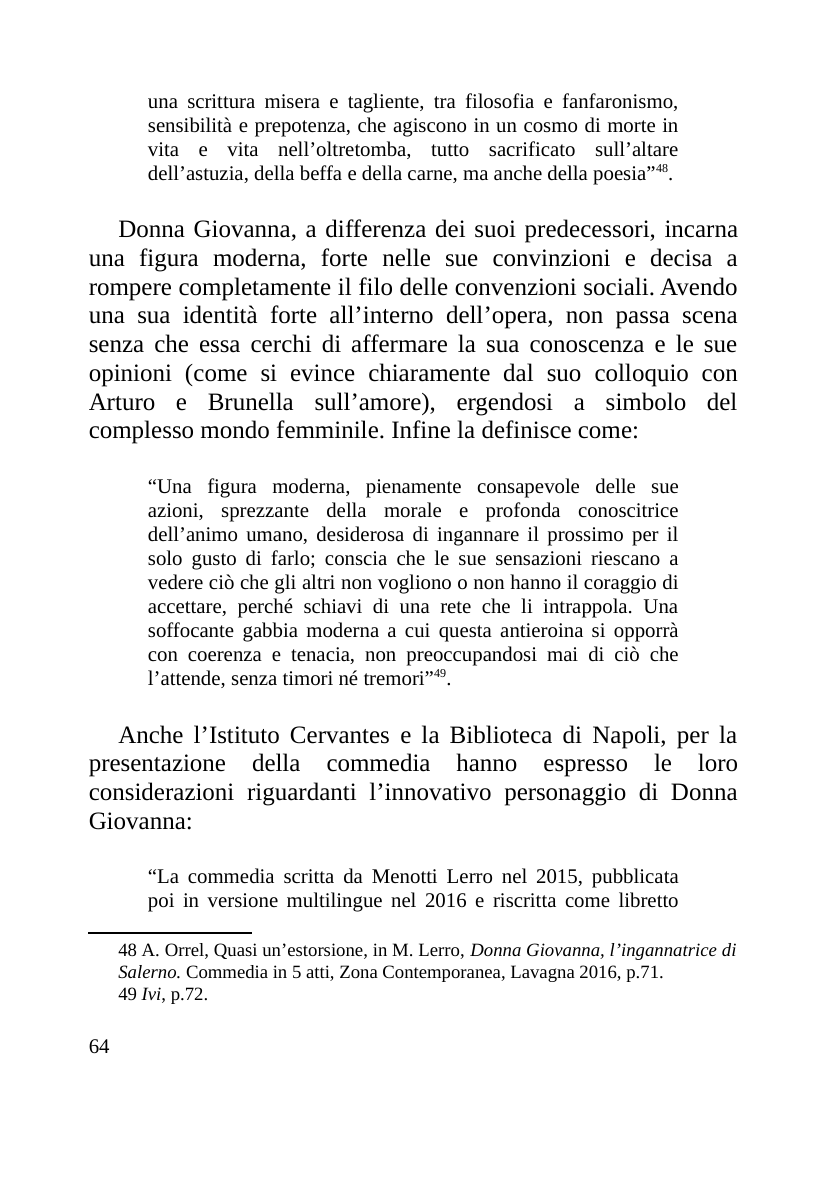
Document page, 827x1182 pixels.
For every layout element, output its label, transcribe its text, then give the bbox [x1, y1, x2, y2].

text una scrittura misera e tagliente, tra filosofia e fanfaronismo, sensibilità e prepotenza, che agiscono in un cosmo di morte in vita e vita nell’oltretomba, tutto sacrificato sull’altare dell’astuzia, della beffa e della carne, ma anche della poesia”. [148, 88, 679, 185]
text Anche l’Istituto Cervantes e la Biblioteca di Napoli, per la presentazione della commedia hanno espresso le loro considerazioni riguardanti l’innovativo personaggio di Donna Giovanna: [88, 720, 738, 835]
text “Una figura moderna, pienamente consapevole delle sue azioni, sprezzante della morale e profonda conoscitrice dell’animo umano, desiderosa di ingannare il prossimo per il solo gusto di farlo; conscia che le sue sensazioni riescano a vedere ciò che gli altri non vogliono o non hanno il coraggio di accettare, perché schiavi di una rete che li intrappola. Una soffocante gabbia moderna a cui questa antieroina si opporrà con coerenza e tenacia, non preoccupandosi mai di ciò che l’attende, senza timori né tremori”. [148, 474, 679, 690]
text Ivi, p.72. [118, 982, 738, 1004]
text “La commedia scritta da Menotti Lerro nel 2015, pubblicata poi in versione multilingue nel 2016 e riscritta come libretto [148, 864, 679, 912]
text Donna Giovanna, a differenza dei suoi predecessori, incarna una figura moderna, forte nelle sue convinzioni e decisa a rompere completamente il filo delle convenzioni sociali. Avendo una sua identità forte all’interno dell’opera, non passa scena senza che essa cerchi di affermare la sua conoscenza e le sue opinioni (come si evince chiaramente dal suo colloquio con Arturo e Brunella sull’amore), ergendosi a simbolo del complesso mondo femminile. Infine la definisce come: [88, 214, 738, 444]
text A. Orrel, Quasi un’estorsione, in M. Lerro, Donna Giovanna, l’ingannatrice di Salerno. Commedia in 5 atti, Zona Contemporanea, Lavagna 2016, p.71. [118, 939, 738, 982]
